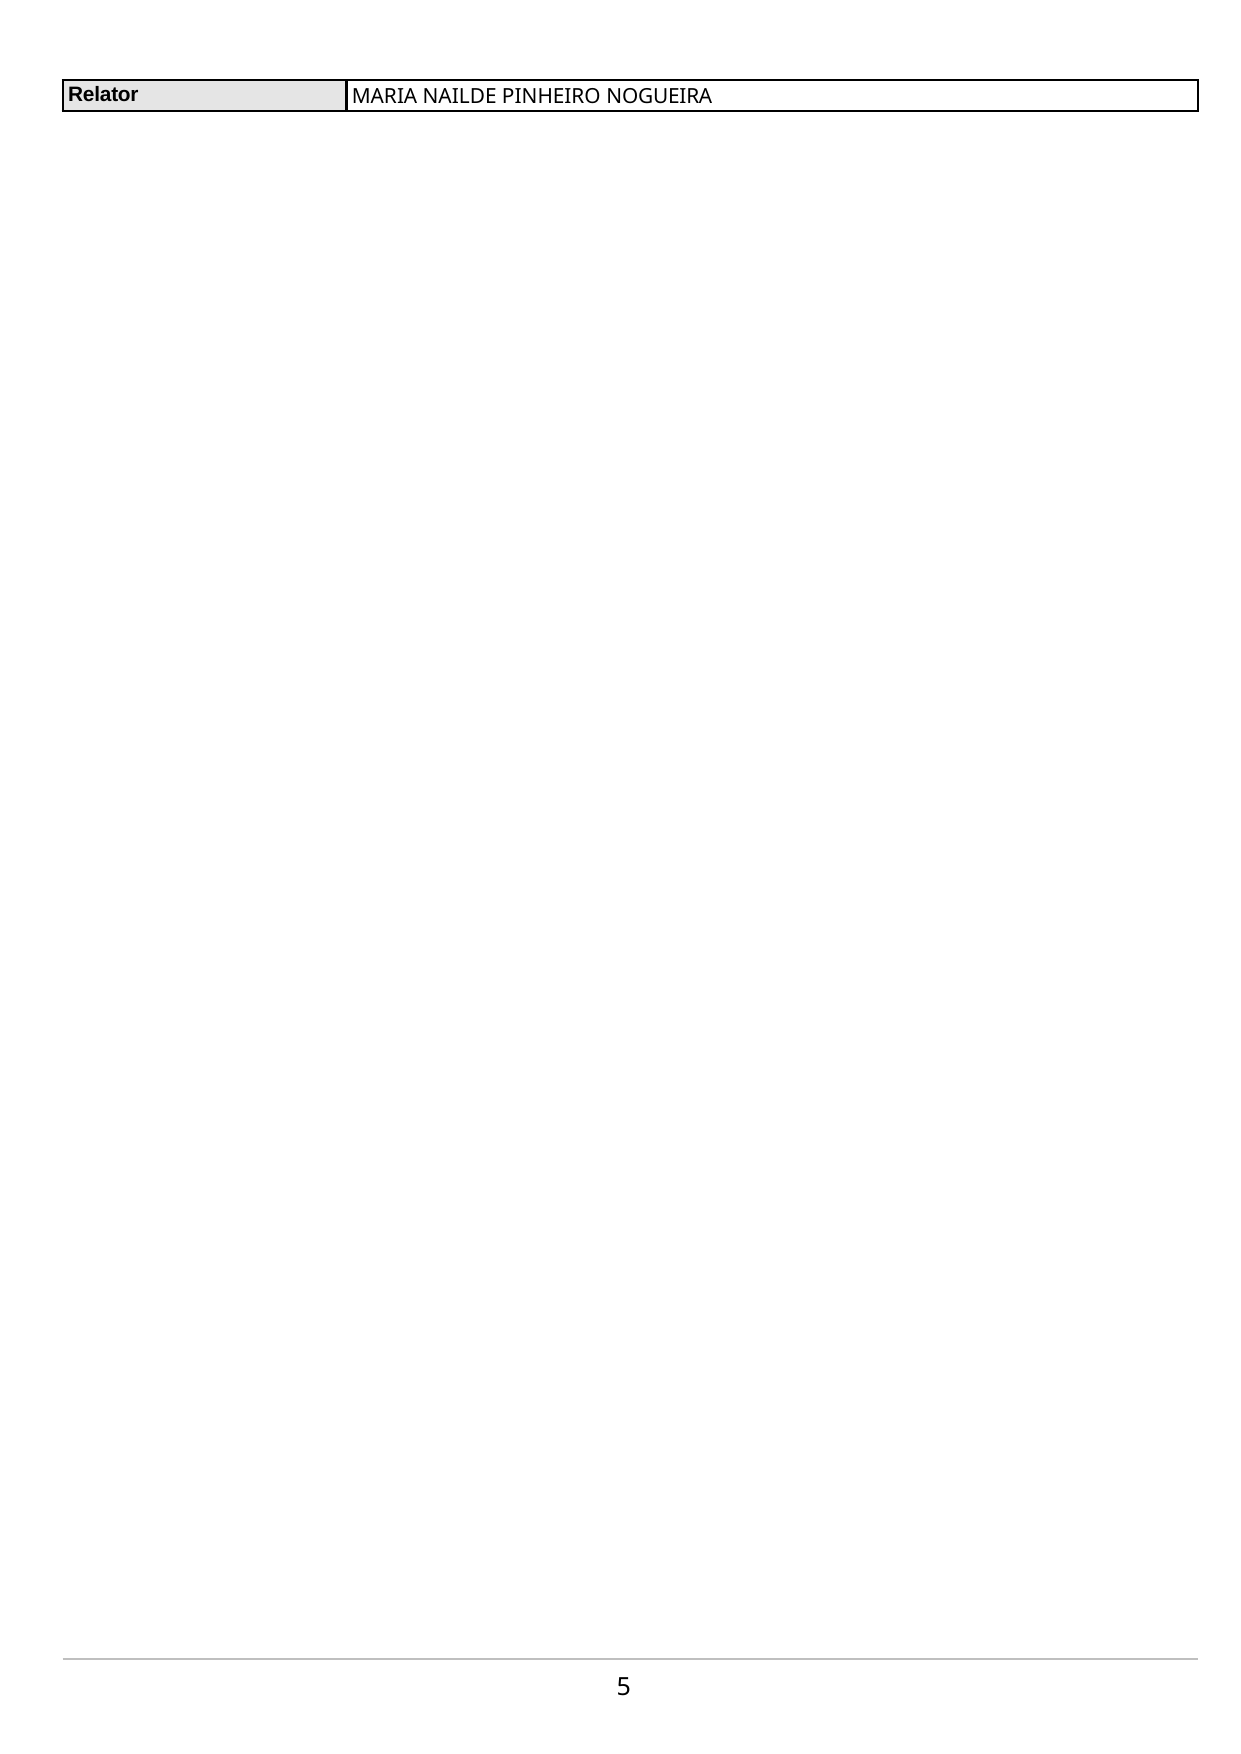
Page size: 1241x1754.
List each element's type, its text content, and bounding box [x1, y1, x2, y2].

table_cell MARIA NAILDE PINHEIRO NOGUEIRA [348, 81, 1197, 110]
table_cell Relator [64, 81, 345, 110]
